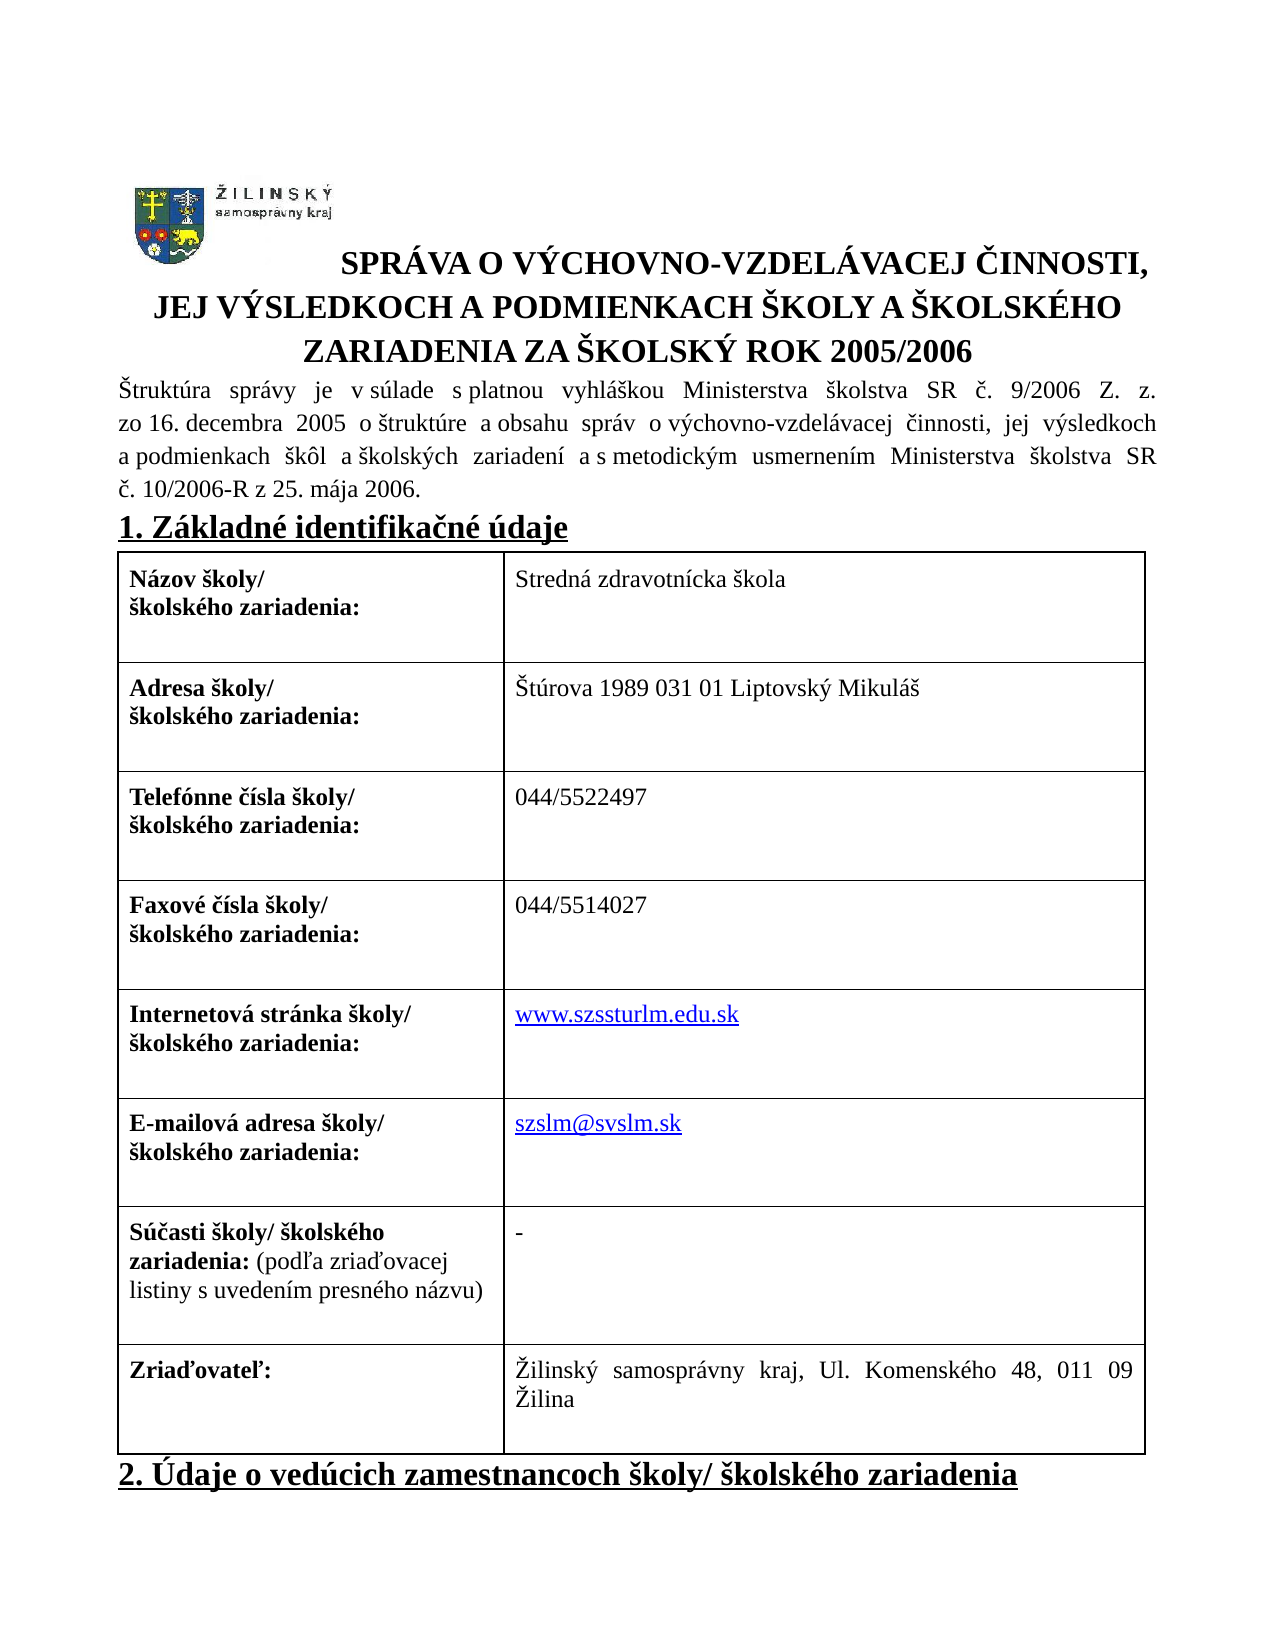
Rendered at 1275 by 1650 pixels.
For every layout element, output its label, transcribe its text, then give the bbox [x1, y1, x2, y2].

text 1. Základné identifikačné údaje [118, 507, 1157, 546]
table_cell - [505, 1207, 1144, 1344]
text 2. Údaje o vedúcich zamestnancoch školy/ školského zariadenia [118, 1455, 1157, 1493]
table_header Názov školy/ školského zariadenia: [119, 553, 503, 662]
table_cell Súčasti školy/ školského zariadenia: (podľa zriaďovacej listiny s uvedením presného názvu) [119, 1207, 503, 1344]
table_cell Internetová stránka školy/ školského zariadenia: [119, 990, 503, 1097]
table_cell E-mailová adresa školy/ školského zariadenia: [119, 1099, 503, 1206]
text SPRÁVA O VÝCHOVNO-VZDELÁVACEJ ČINNOSTI, JEJ VÝSLEDKOCH A PODMIENKACH ŠKOLY A ŠKOLSKÉHO ZARIADENIA ZA ŠKOLSKÝ ROK 2005/2006 [118, 176, 1157, 369]
table_cell szslm@svslm.sk [505, 1099, 1144, 1206]
table_cell Telefónne čísla školy/ školského zariadenia: [119, 772, 503, 879]
table_cell Zriaďovateľ: [119, 1345, 503, 1453]
table_cell 044/5514027 [505, 881, 1144, 988]
text Štruktúra správy je v súlade s platnou vyhláškou Ministerstva školstva SR č. 9/2006 Z. z. zo 16. decembra 2005 o štruktúre a obsahu správ o výchovno-vzdelávacej činnosti, jej výsledkoch a podmienkach škôl a školských zariadení a s metodickým usmernením Ministerstva školstva SR č. 10/2006-R z 25. mája 2006. [118, 375, 1157, 503]
table_cell Štúrova 1989 031 01 Liptovský Mikuláš [505, 663, 1144, 771]
table_cell Faxové čísla školy/ školského zariadenia: [119, 881, 503, 988]
table_cell www.szssturlm.edu.sk [505, 990, 1144, 1097]
table_header [118, 147, 133, 176]
table_cell Žilinský samosprávny kraj, Ul. Komenského 48, 011 09 Žilina [505, 1345, 1144, 1453]
table_cell Adresa školy/ školského zariadenia: [119, 663, 503, 771]
table_cell 044/5522497 [505, 772, 1144, 879]
table_header Stredná zdravotnícka škola [505, 553, 1144, 662]
picture [126, 175, 341, 274]
